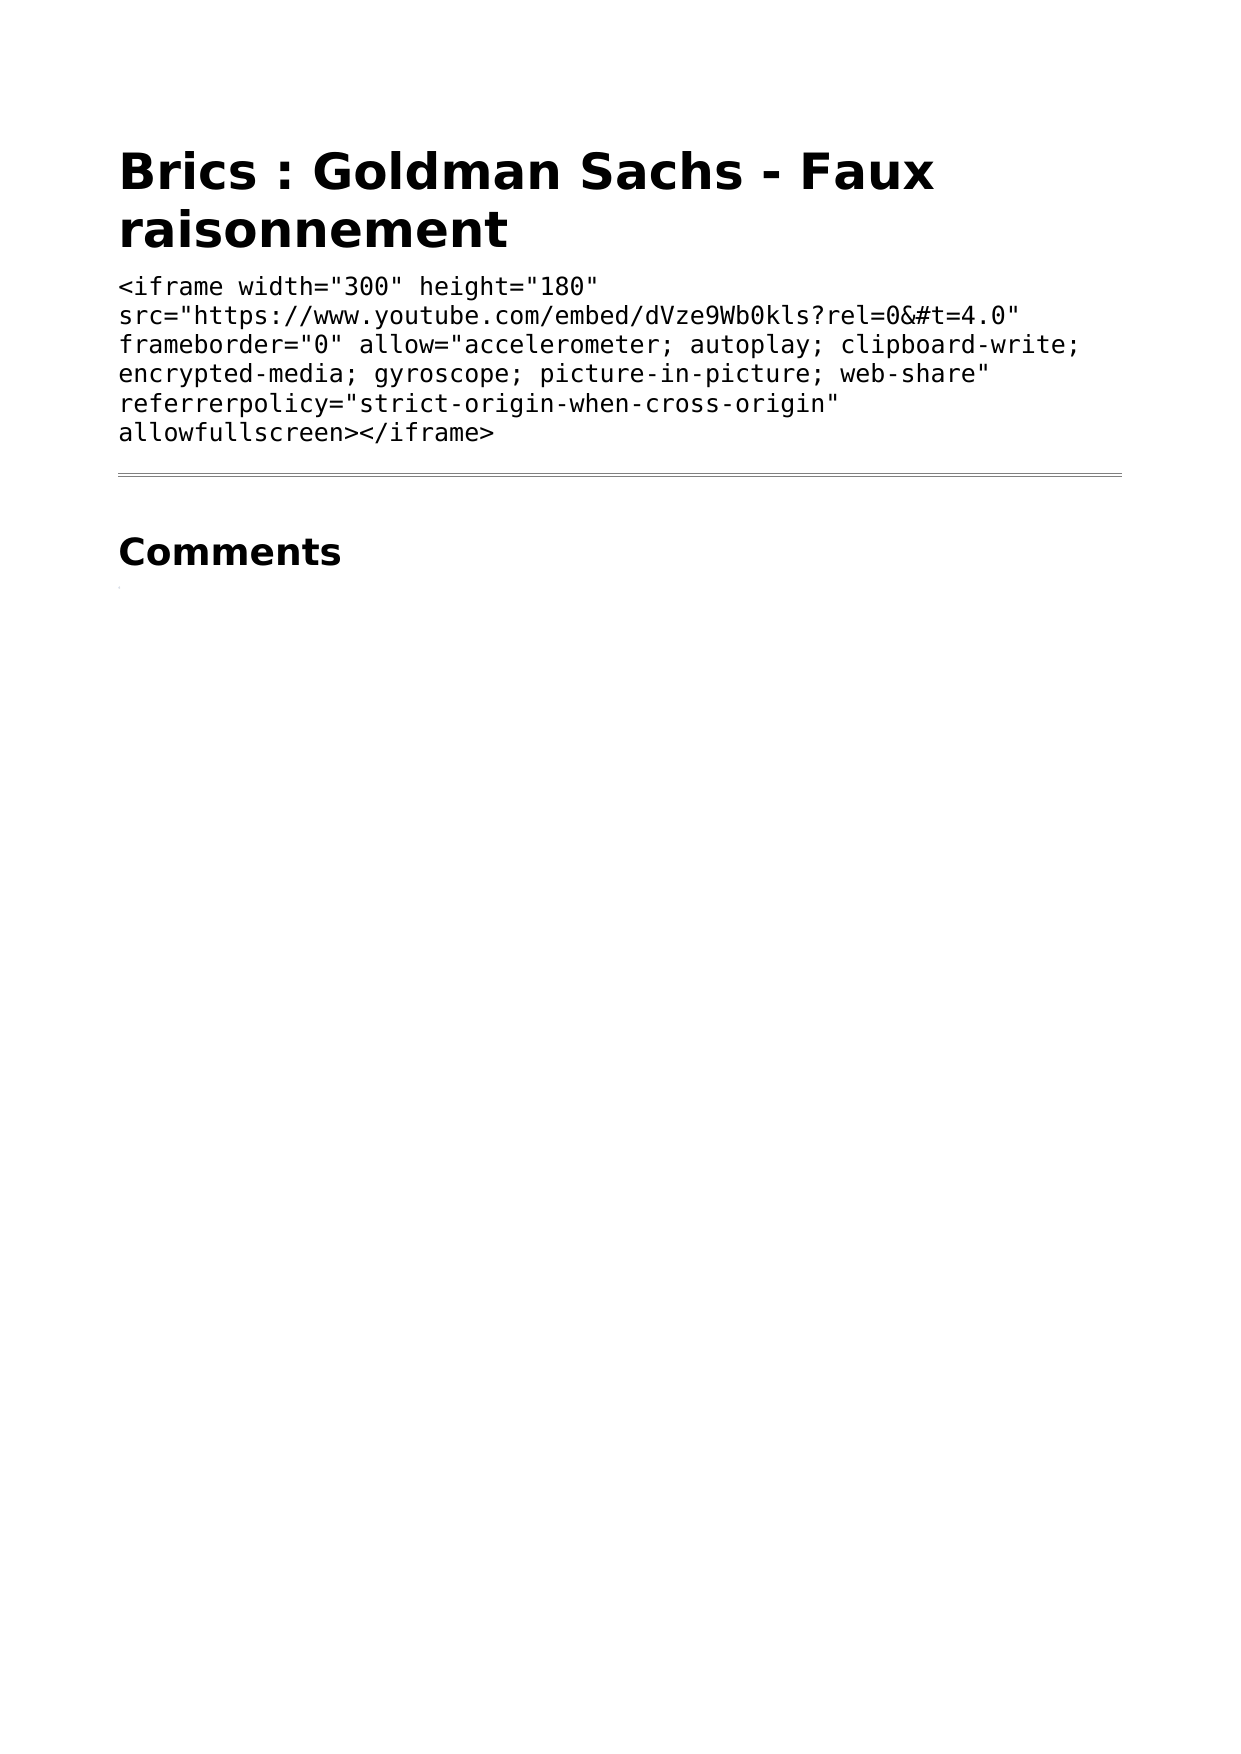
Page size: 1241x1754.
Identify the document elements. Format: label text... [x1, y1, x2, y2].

subtitle Brics : Goldman Sachs - Faux raisonnement [118, 143, 1122, 259]
text <iframe width="300" height="180" src="https://www.youtube.com/embed/dVze9Wb0kls?rel=0&#t=4.0" frameborder="0" allow="accelerometer; autoplay; clipboard-write; encrypted-media; gyroscope; picture-in-picture; web-share" referrerpolicy="strict-origin-when-cross-origin" allowfullscreen></iframe> [118, 272, 1122, 447]
subtitle Comments [118, 530, 1122, 574]
